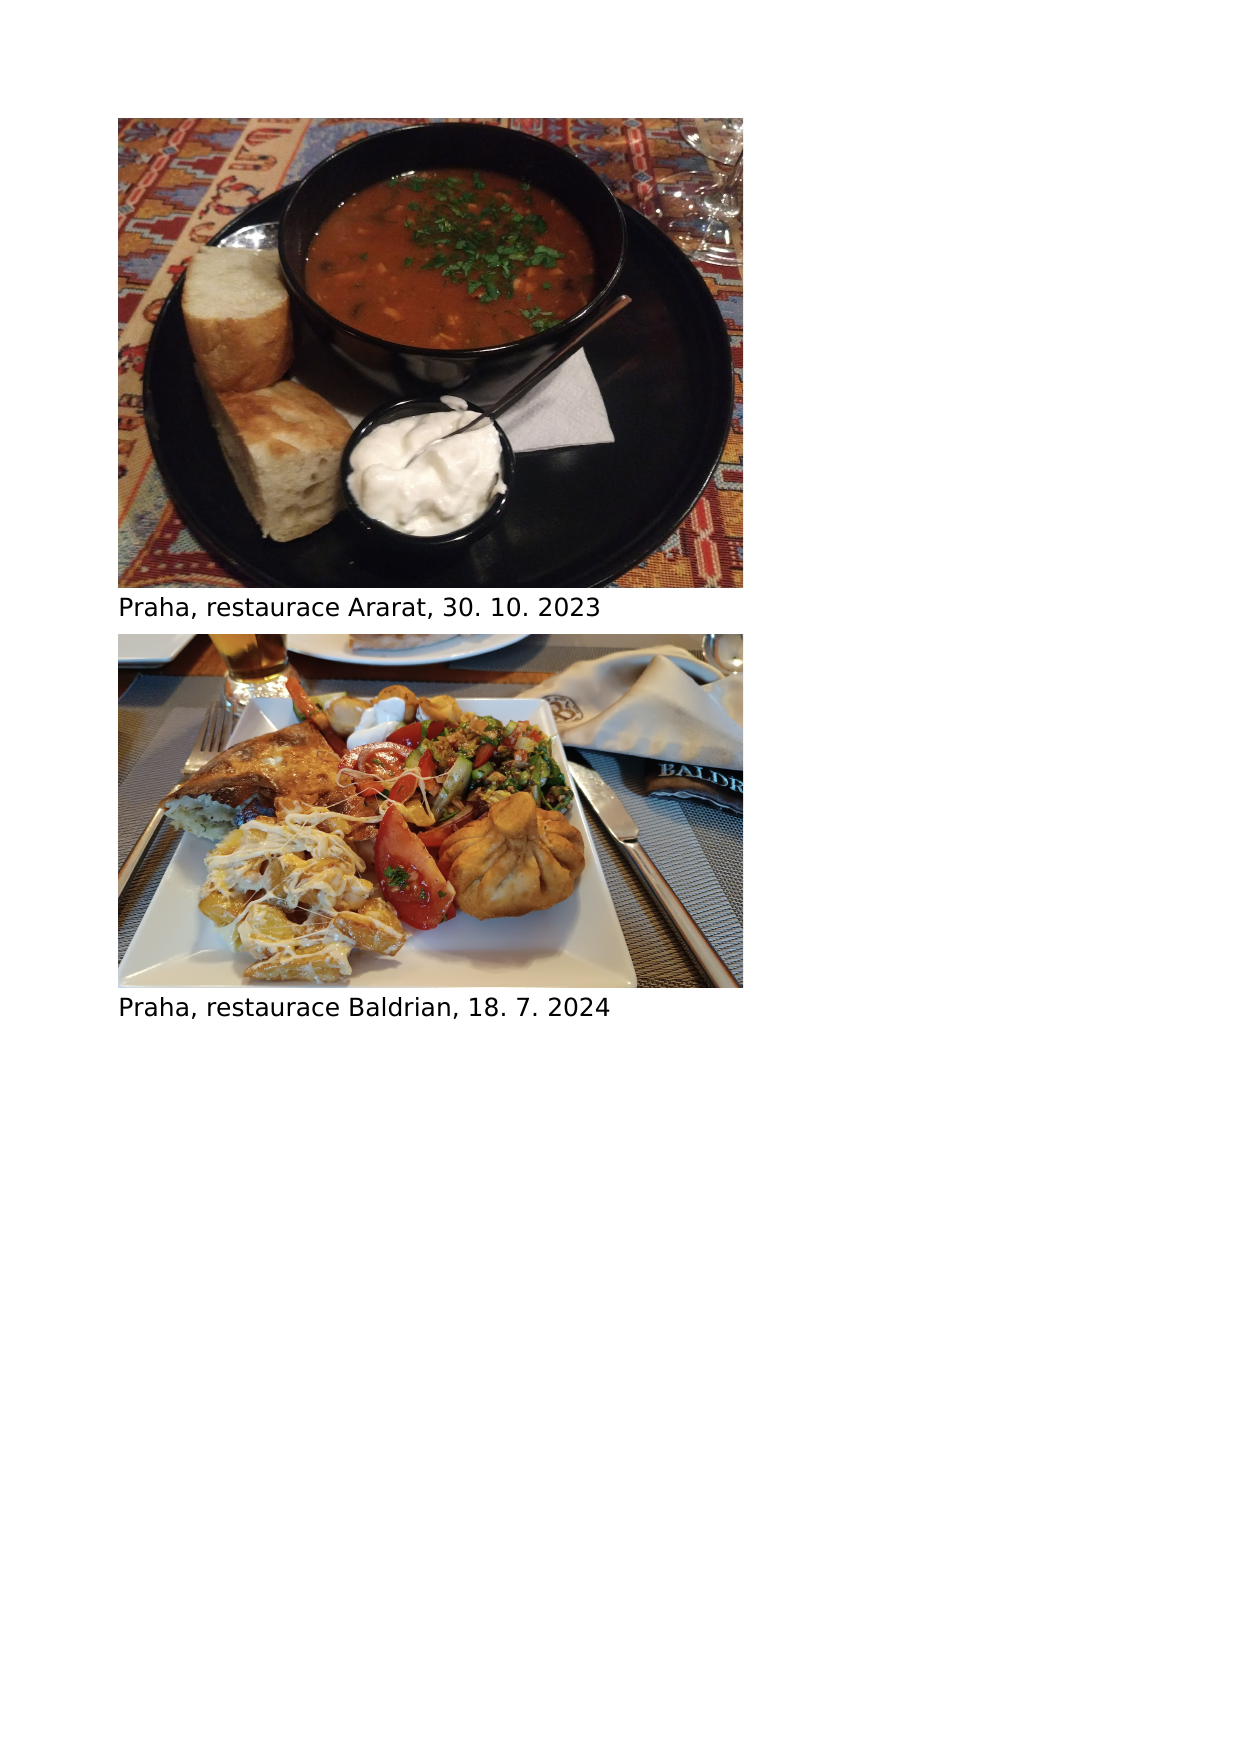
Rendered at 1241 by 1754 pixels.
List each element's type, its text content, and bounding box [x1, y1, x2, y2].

text Praha, restaurace Ararat, 30. 10. 2023 [118, 118, 1122, 622]
picture [118, 118, 744, 588]
picture [118, 634, 744, 988]
text Praha, restaurace Baldrian, 18. 7. 2024 [118, 635, 1122, 1022]
